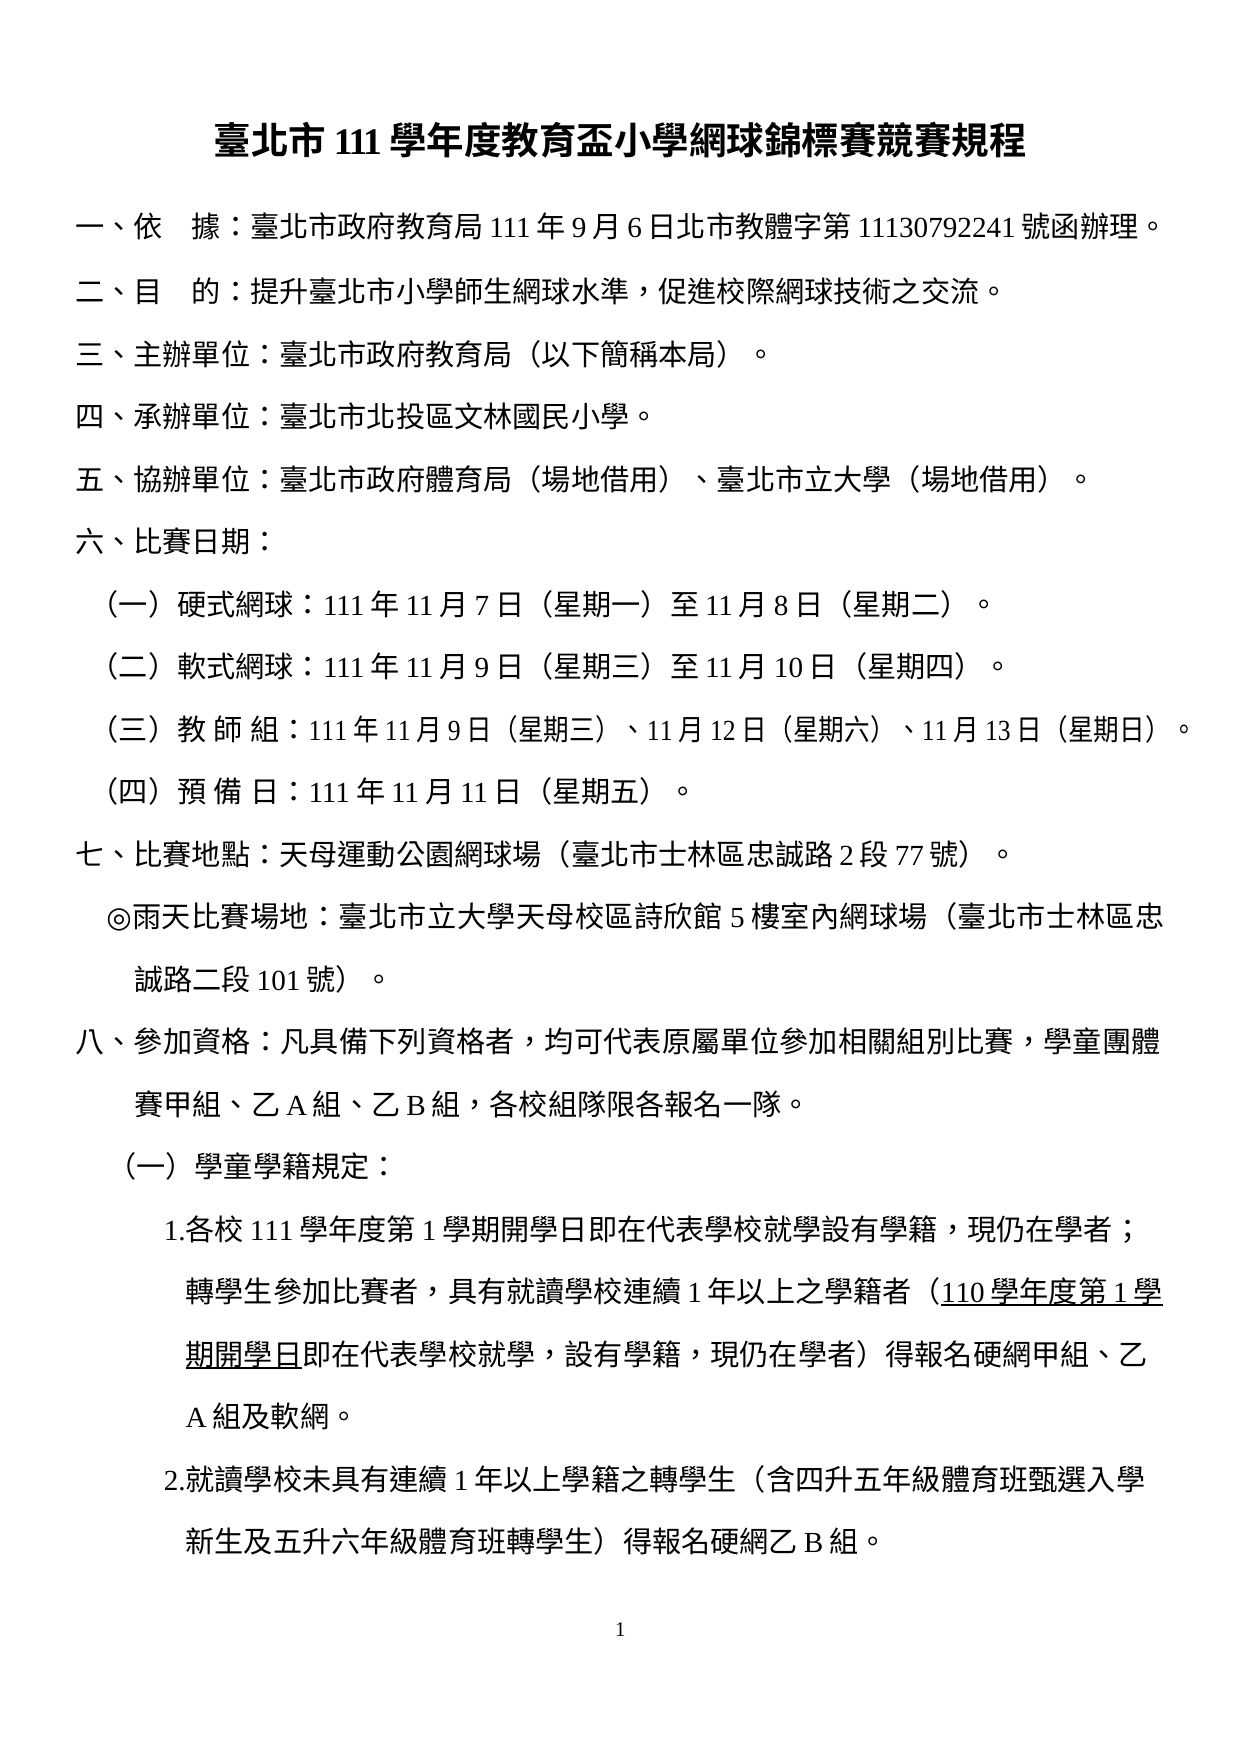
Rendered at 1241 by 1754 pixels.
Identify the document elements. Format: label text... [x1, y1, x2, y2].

text （四）預 備 日：111年11月11日（星期五）。 [75, 748, 1165, 811]
text 2.就讀學校未具有連續1年以上學籍之轉學生（含四升五年級體育班甄選入學新生及五升六年級體育班轉學生）得報名硬網乙B組。 [163, 1436, 1165, 1561]
text 七、比賽地點：天母運動公園網球場（臺北市士林區忠誠路2段77號）。 [75, 811, 1165, 873]
text （三）教 師 組：111年11月9日（星期三）、11月12日（星期六）、11月13日（星期日）。 [75, 686, 1197, 748]
text 臺北市111學年度教育盃小學網球錦標賽競賽規程 [75, 96, 1165, 158]
text （二）軟式網球：111年11月9日（星期三）至11月10日（星期四）。 [75, 623, 1168, 686]
text 四、承辦單位：臺北市北投區文林國民小學。 [75, 373, 1165, 436]
text （一）學童學籍規定： [107, 1123, 1165, 1186]
text 六、比賽日期： [75, 498, 1165, 561]
text 三、主辦單位：臺北市政府教育局（以下簡稱本局）。 [75, 311, 1165, 373]
text 八、參加資格：凡具備下列資格者，均可代表原屬單位參加相關組別比賽，學童團體賽甲組、乙A組、乙B組，各校組隊限各報名一隊。 [75, 998, 1165, 1123]
text ◎雨天比賽場地：臺北市立大學天母校區詩欣館5樓室內網球場（臺北市士林區忠誠路二段101號）。 [75, 873, 1165, 998]
text 1.各校111學年度第1學期開學日即在代表學校就學設有學籍，現仍在學者；轉學生參加比賽者，具有就讀學校連續1年以上之學籍者（110學年度第1學期開學日即在代表學校就學，設有學籍，現仍在學者）得報名硬網甲組、乙A組及軟網。 [163, 1186, 1165, 1436]
text （一）硬式網球：111年11月7日（星期一）至11月8日（星期二）。 [75, 561, 1165, 623]
text 一、依 據：臺北市政府教育局111年9月6日北市教體字第11130792241號函辦理。 [75, 196, 1165, 248]
text 二、目 的：提升臺北市小學師生網球水準，促進校際網球技術之交流。 [75, 248, 1165, 311]
text 五、協辦單位：臺北市政府體育局（場地借用）、臺北市立大學（場地借用）。 [75, 436, 1165, 498]
